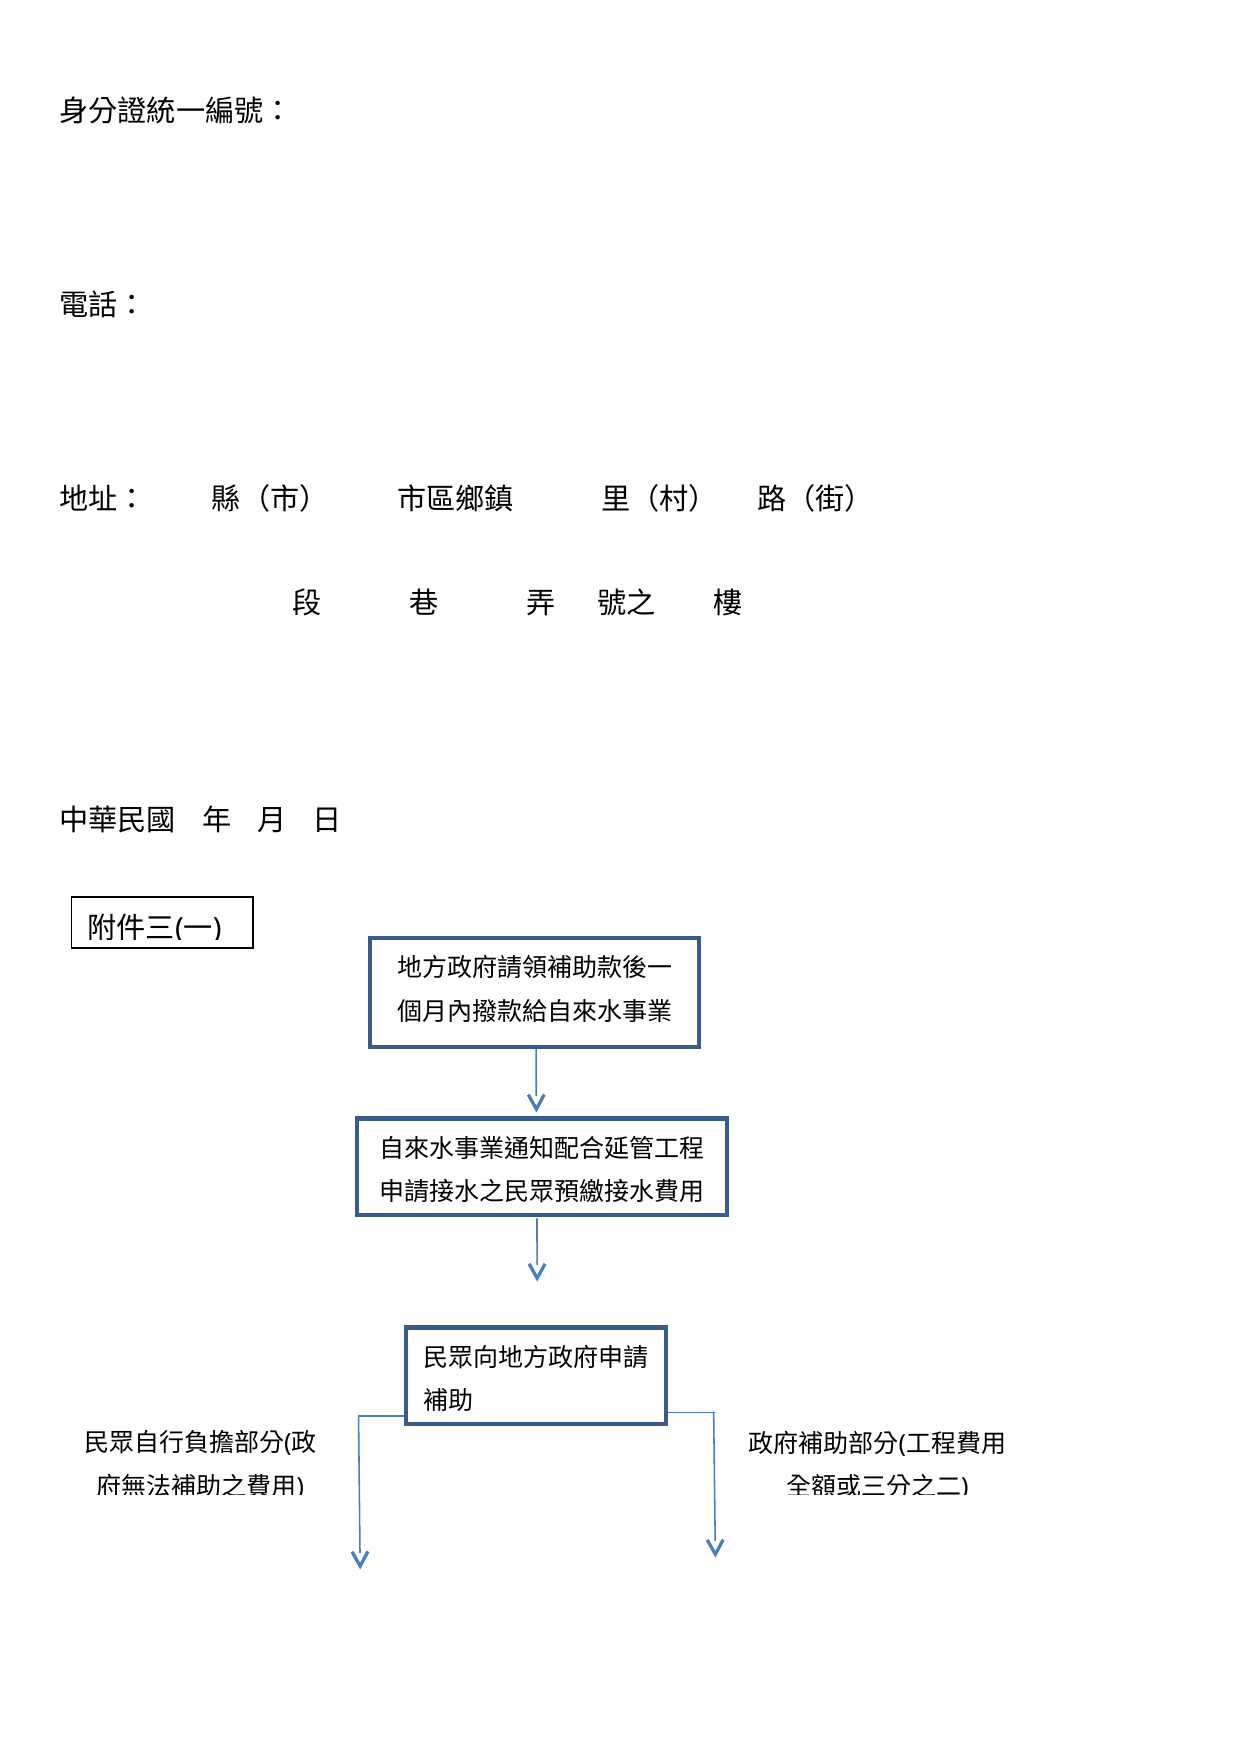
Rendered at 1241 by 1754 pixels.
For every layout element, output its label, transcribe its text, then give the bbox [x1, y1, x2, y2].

text 段 巷 弄 號之 樓 [59, 563, 1137, 638]
text 自來水事業通知配合延管工程申請接水之民眾預繳接水費用 [374, 1128, 710, 1205]
text 政府補助部分(工程費用全額或三分之二) [747, 1423, 1006, 1494]
text 地方政府請領補助款後一個月內撥款給自來水事業 [387, 948, 682, 1027]
text 身分證統一編號： [59, 72, 1137, 147]
text 中華民國 年 月 日 [59, 780, 1137, 855]
text 地址： 縣（市） 市區鄉鎮 里（村） 路（街） [59, 459, 1137, 534]
text 電話： [59, 265, 1137, 340]
text 民眾向地方政府申請補助 [423, 1337, 649, 1414]
text 附件三(一) [87, 905, 237, 939]
text 民眾自行負擔部分(政府無法補助之費用) [72, 1423, 329, 1495]
